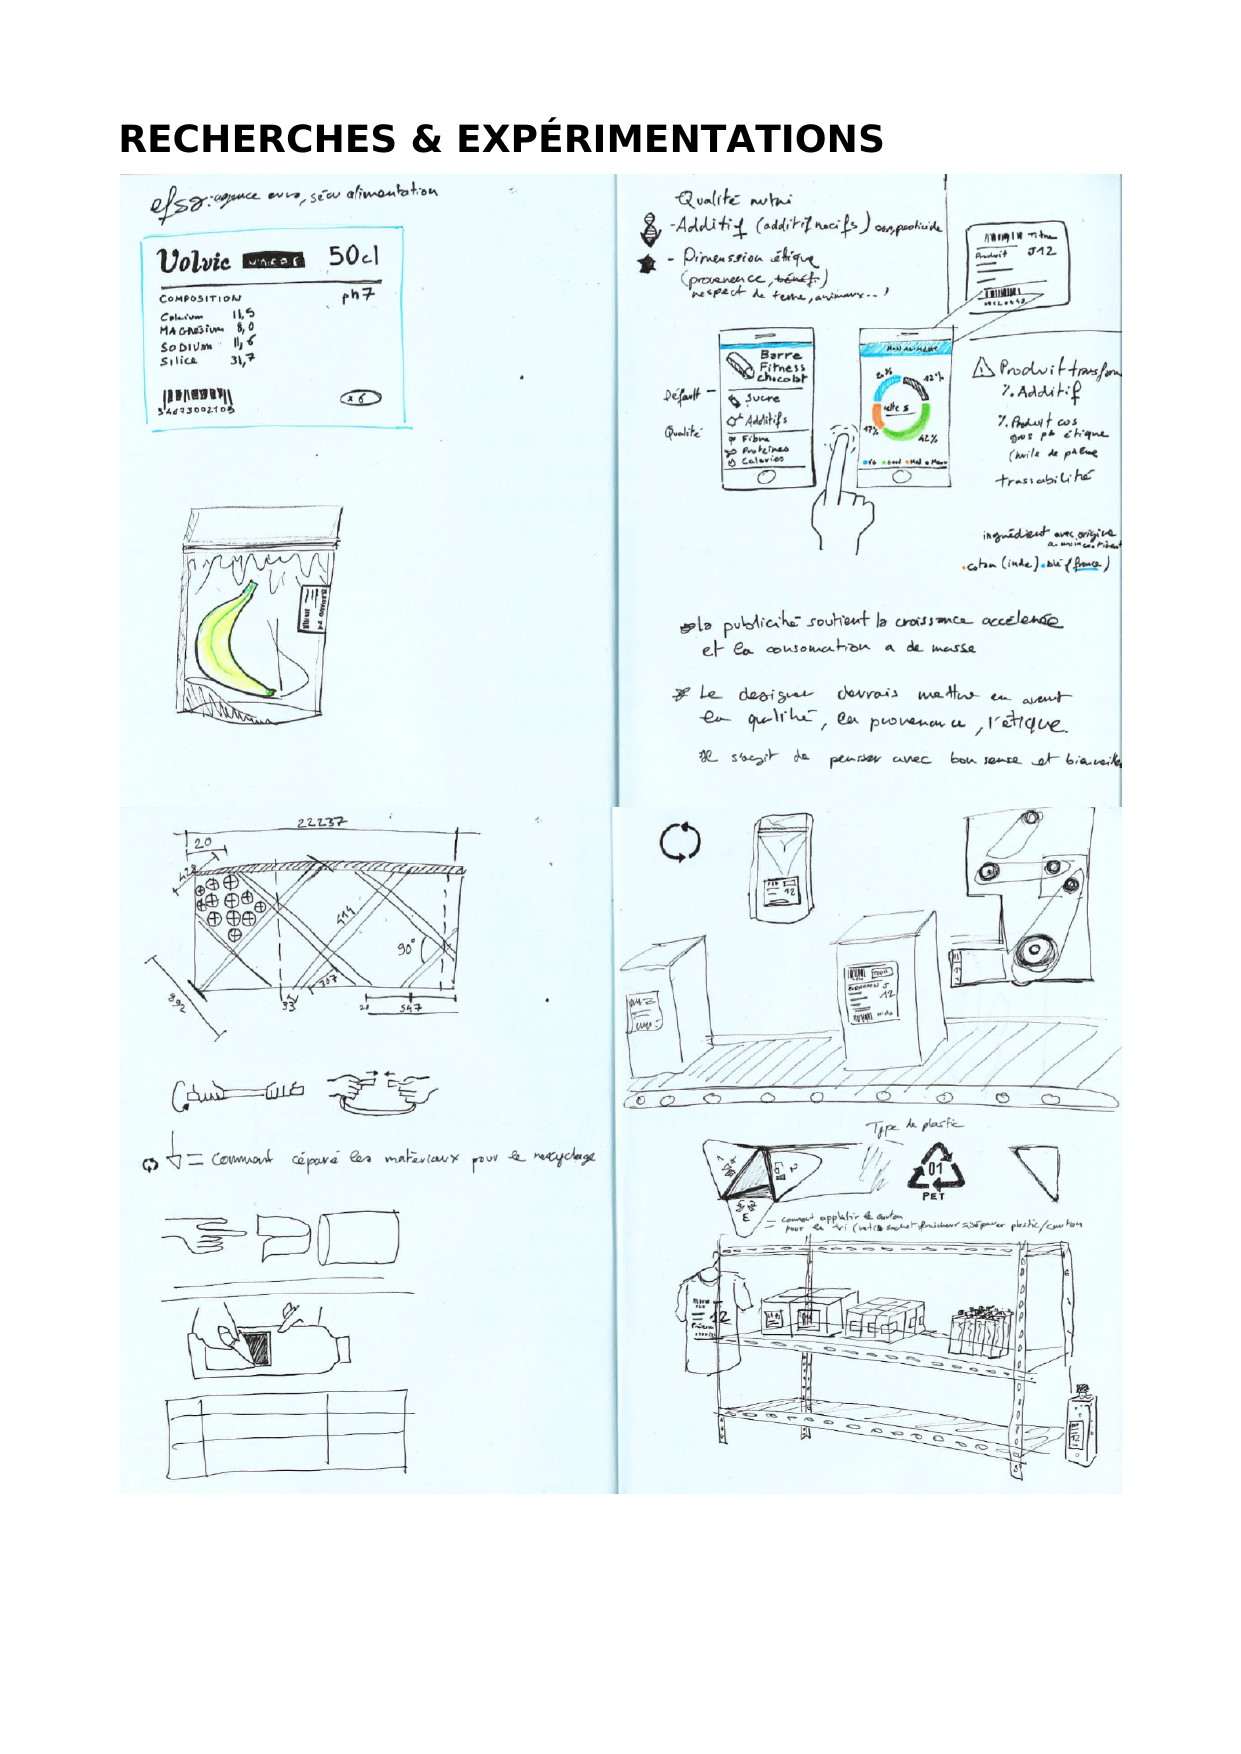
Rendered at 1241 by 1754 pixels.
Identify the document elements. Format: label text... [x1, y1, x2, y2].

picture [118, 174, 1123, 1494]
subtitle RECHERCHES & EXPÉRIMENTATIONS [118, 118, 1122, 162]
